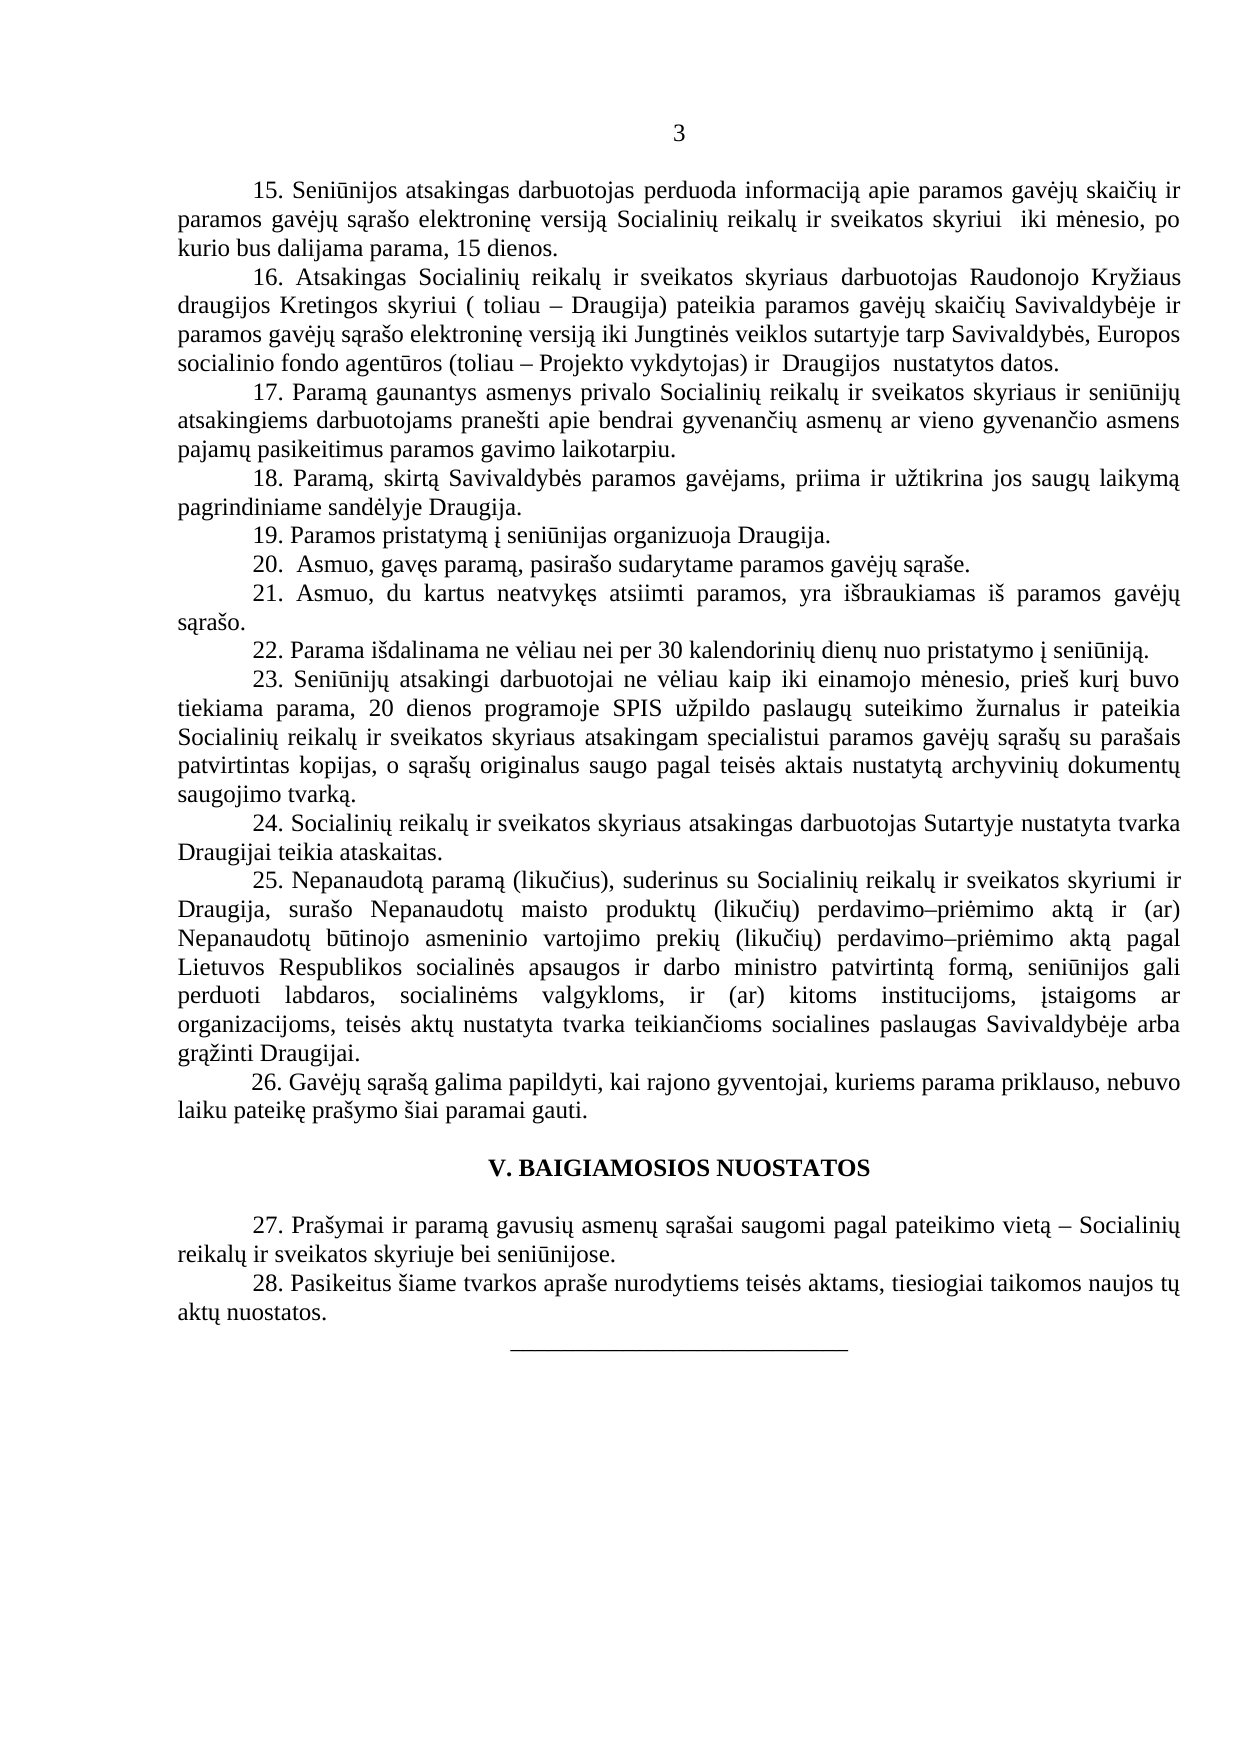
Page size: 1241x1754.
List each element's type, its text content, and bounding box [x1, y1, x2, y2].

text 15. Seniūnijos atsakingas darbuotojas perduoda informaciją apie paramos gavėjų skaičių ir paramos gavėjų sąrašo elektroninę versiją Socialinių reikalų ir sveikatos skyriui iki mėnesio, po kurio bus dalijama parama, 15 dienos. [177, 176, 1181, 262]
text 27. Prašymai ir paramą gavusių asmenų sąrašai saugomi pagal pateikimo vietą – Socialinių reikalų ir sveikatos skyriuje bei seniūnijose. [177, 1211, 1181, 1268]
text 26. Gavėjų sąrašą galima papildyti, kai rajono gyventojai, kuriems parama priklauso, nebuvo laiku pateikę prašymo šiai paramai gauti. [177, 1067, 1181, 1124]
text 19. Paramos pristatymą į seniūnijas organizuoja Draugija. [177, 521, 1181, 549]
text 25. Nepanaudotą paramą (likučius), suderinus su Socialinių reikalų ir sveikatos skyriumi ir Draugija, surašo Nepanaudotų maisto produktų (likučių) perdavimo–priėmimo aktą ir (ar) Nepanaudotų būtinojo asmeninio vartojimo prekių (likučių) perdavimo–priėmimo aktą pagal Lietuvos Respublikos socialinės apsaugos ir darbo ministro patvirtintą formą, seniūnijos gali perduoti labdaros, socialinėms valgykloms, ir (ar) kitoms institucijoms, įstaigoms ar organizacijoms, teisės aktų nustatyta tvarka teikiančioms socialines paslaugas Savivaldybėje arba grąžinti Draugijai. [177, 866, 1181, 1067]
text 17. Paramą gaunantys asmenys privalo Socialinių reikalų ir sveikatos skyriaus ir seniūnijų atsakingiems darbuotojams pranešti apie bendrai gyvenančių asmenų ar vieno gyvenančio asmens pajamų pasikeitimus paramos gavimo laikotarpiu. [177, 377, 1181, 463]
text 23. Seniūnijų atsakingi darbuotojai ne vėliau kaip iki einamojo mėnesio, prieš kurį buvo tiekiama parama, 20 dienos programoje SPIS užpildo paslaugų suteikimo žurnalus ir pateikia Socialinių reikalų ir sveikatos skyriaus atsakingam specialistui paramos gavėjų sąrašų su parašais patvirtintas kopijas, o sąrašų originalus saugo pagal teisės aktais nustatytą archyvinių dokumentų saugojimo tvarką. [177, 664, 1181, 808]
text 20. Asmuo, gavęs paramą, pasirašo sudarytame paramos gavėjų sąraše. [177, 549, 1181, 578]
text 28. Pasikeitus šiame tvarkos apraše nurodytiems teisės aktams, tiesiogiai taikomos naujos tų aktų nuostatos. [177, 1268, 1181, 1326]
text 18. Paramą, skirtą Savivaldybės paramos gavėjams, priima ir užtikrina jos saugų laikymą pagrindiniame sandėlyje Draugija. [177, 463, 1181, 521]
text 22. Parama išdalinama ne vėliau nei per 30 kalendorinių dienų nuo pristatymo į seniūniją. [177, 636, 1181, 664]
text ___________________________ [177, 1326, 1181, 1354]
text 24. Socialinių reikalų ir sveikatos skyriaus atsakingas darbuotojas Sutartyje nustatyta tvarka Draugijai teikia ataskaitas. [177, 808, 1181, 866]
text 16. Atsakingas Socialinių reikalų ir sveikatos skyriaus darbuotojas Raudonojo Kryžiaus draugijos Kretingos skyriui ( toliau – Draugija) pateikia paramos gavėjų skaičių Savivaldybėje ir paramos gavėjų sąrašo elektroninę versiją iki Jungtinės veiklos sutartyje tarp Savivaldybės, Europos socialinio fondo agentūros (toliau – Projekto vykdytojas) ir Draugijos nustatytos datos. [177, 262, 1181, 377]
text V. BAIGIAMOSIOS NUOSTATOS [177, 1153, 1181, 1182]
text 21. Asmuo, du kartus neatvykęs atsiimti paramos, yra išbraukiamas iš paramos gavėjų sąrašo. [177, 578, 1181, 636]
